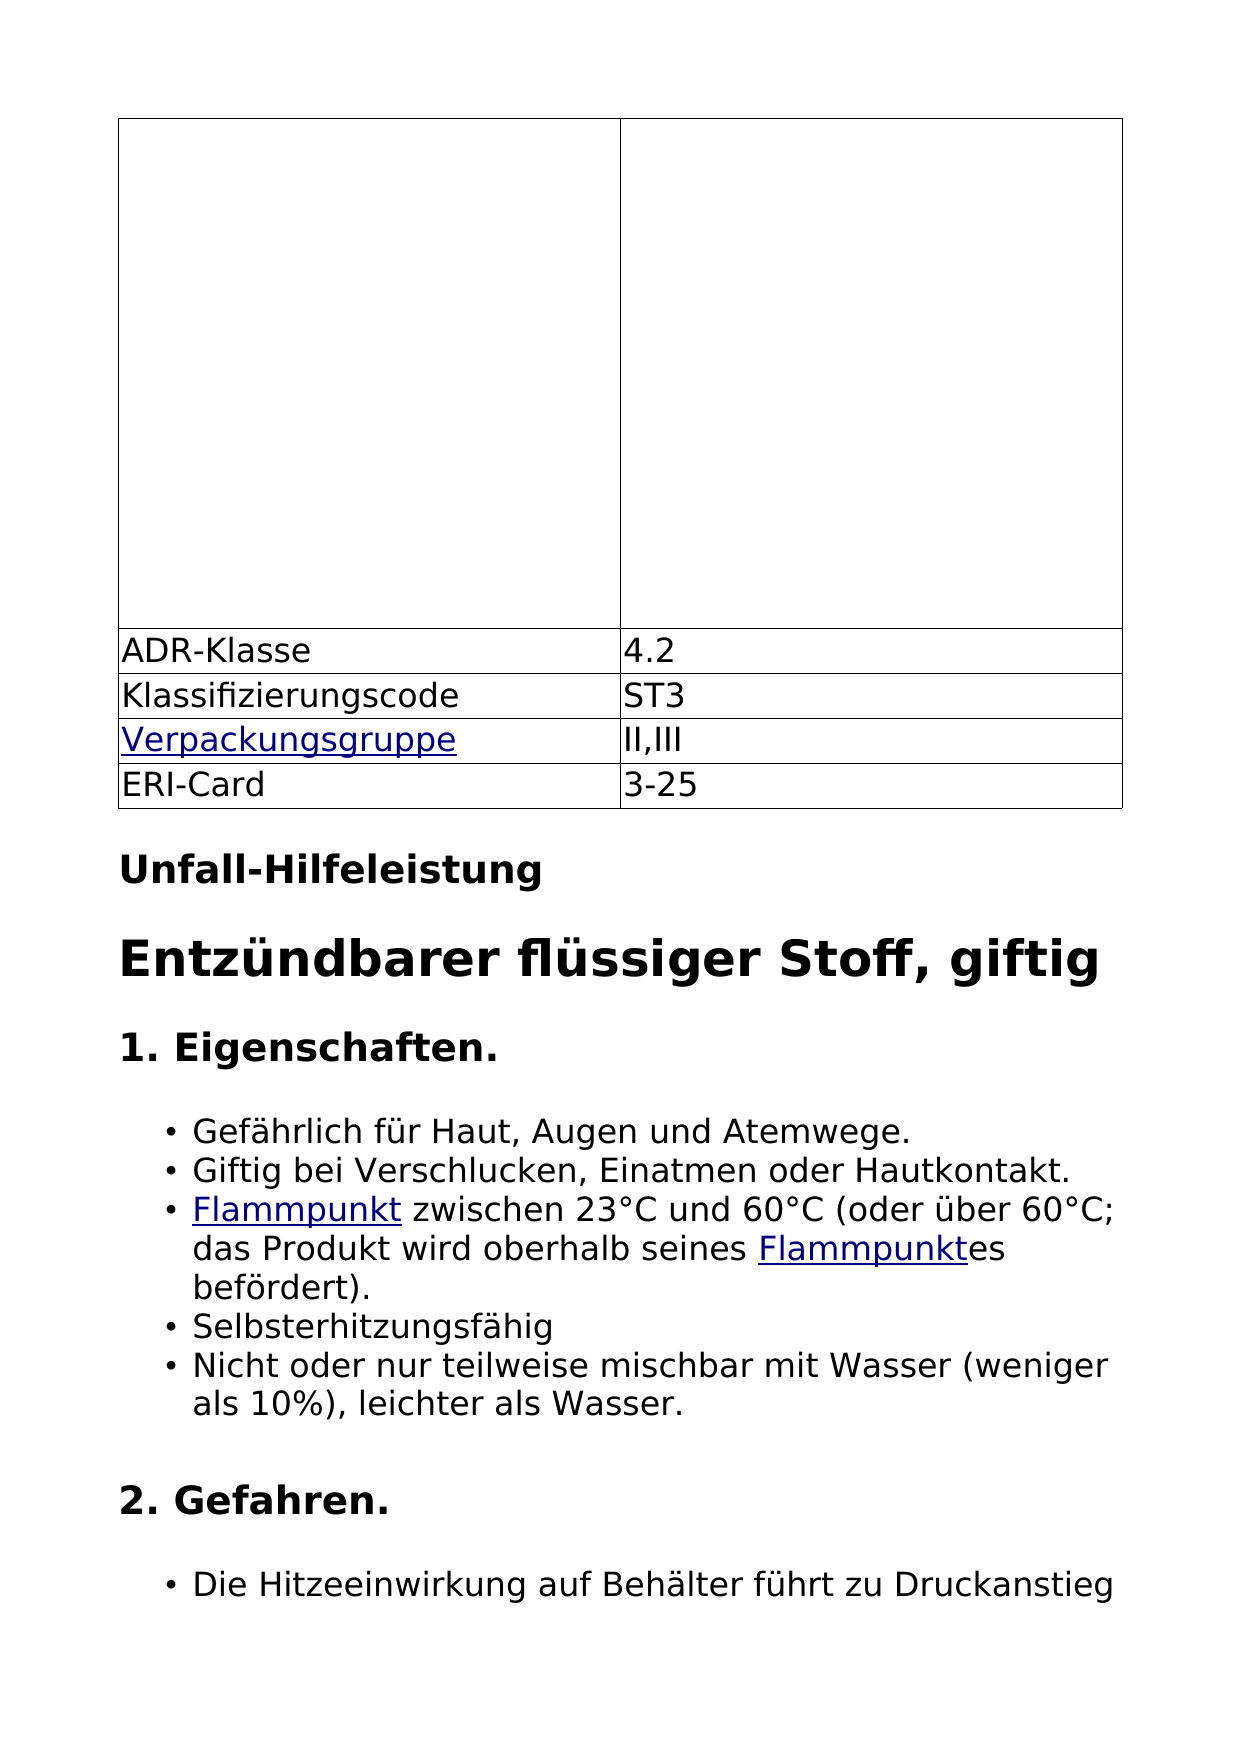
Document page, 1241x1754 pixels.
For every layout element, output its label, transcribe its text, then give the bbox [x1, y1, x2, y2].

subtitle 2. Gefahren. [118, 1478, 1122, 1523]
list Giftig bei Verschlucken, Einatmen oder Hautkontakt. [177, 1152, 1122, 1191]
subtitle Unfall-Hilfeleistung [118, 847, 1122, 892]
table_cell Verpackungsgruppe [119, 719, 620, 763]
table_cell 3-25 [621, 764, 1122, 807]
table_cell ADR-Klasse [119, 629, 620, 673]
table_cell ST3 [621, 674, 1122, 718]
list Flammpunkt zwischen 23°C und 60°C (oder über 60°C; das Produkt wird oberhalb seines Flammpunktes befördert). [177, 1191, 1122, 1307]
table_cell II,III [621, 719, 1122, 763]
table_cell Klassifizierungscode [119, 674, 620, 718]
subtitle 1. Eigenschaften. [118, 1026, 1122, 1071]
list Gefährlich für Haut, Augen und Atemwege. [177, 1113, 1122, 1152]
list Selbsterhitzungsfähig [177, 1307, 1122, 1346]
subtitle Entzündbarer flüssiger Stoff, giftig [118, 930, 1122, 988]
list Nicht oder nur teilweise mischbar mit Wasser (weniger als 10%), leichter als Wasser. [177, 1346, 1122, 1424]
table_cell 4.2 [621, 629, 1122, 673]
table_cell [621, 119, 1122, 628]
table_cell [119, 119, 620, 628]
list Die Hitzeeinwirkung auf Behälter führt zu Druckanstieg [177, 1565, 1122, 1604]
table_cell ERI-Card [119, 764, 620, 807]
